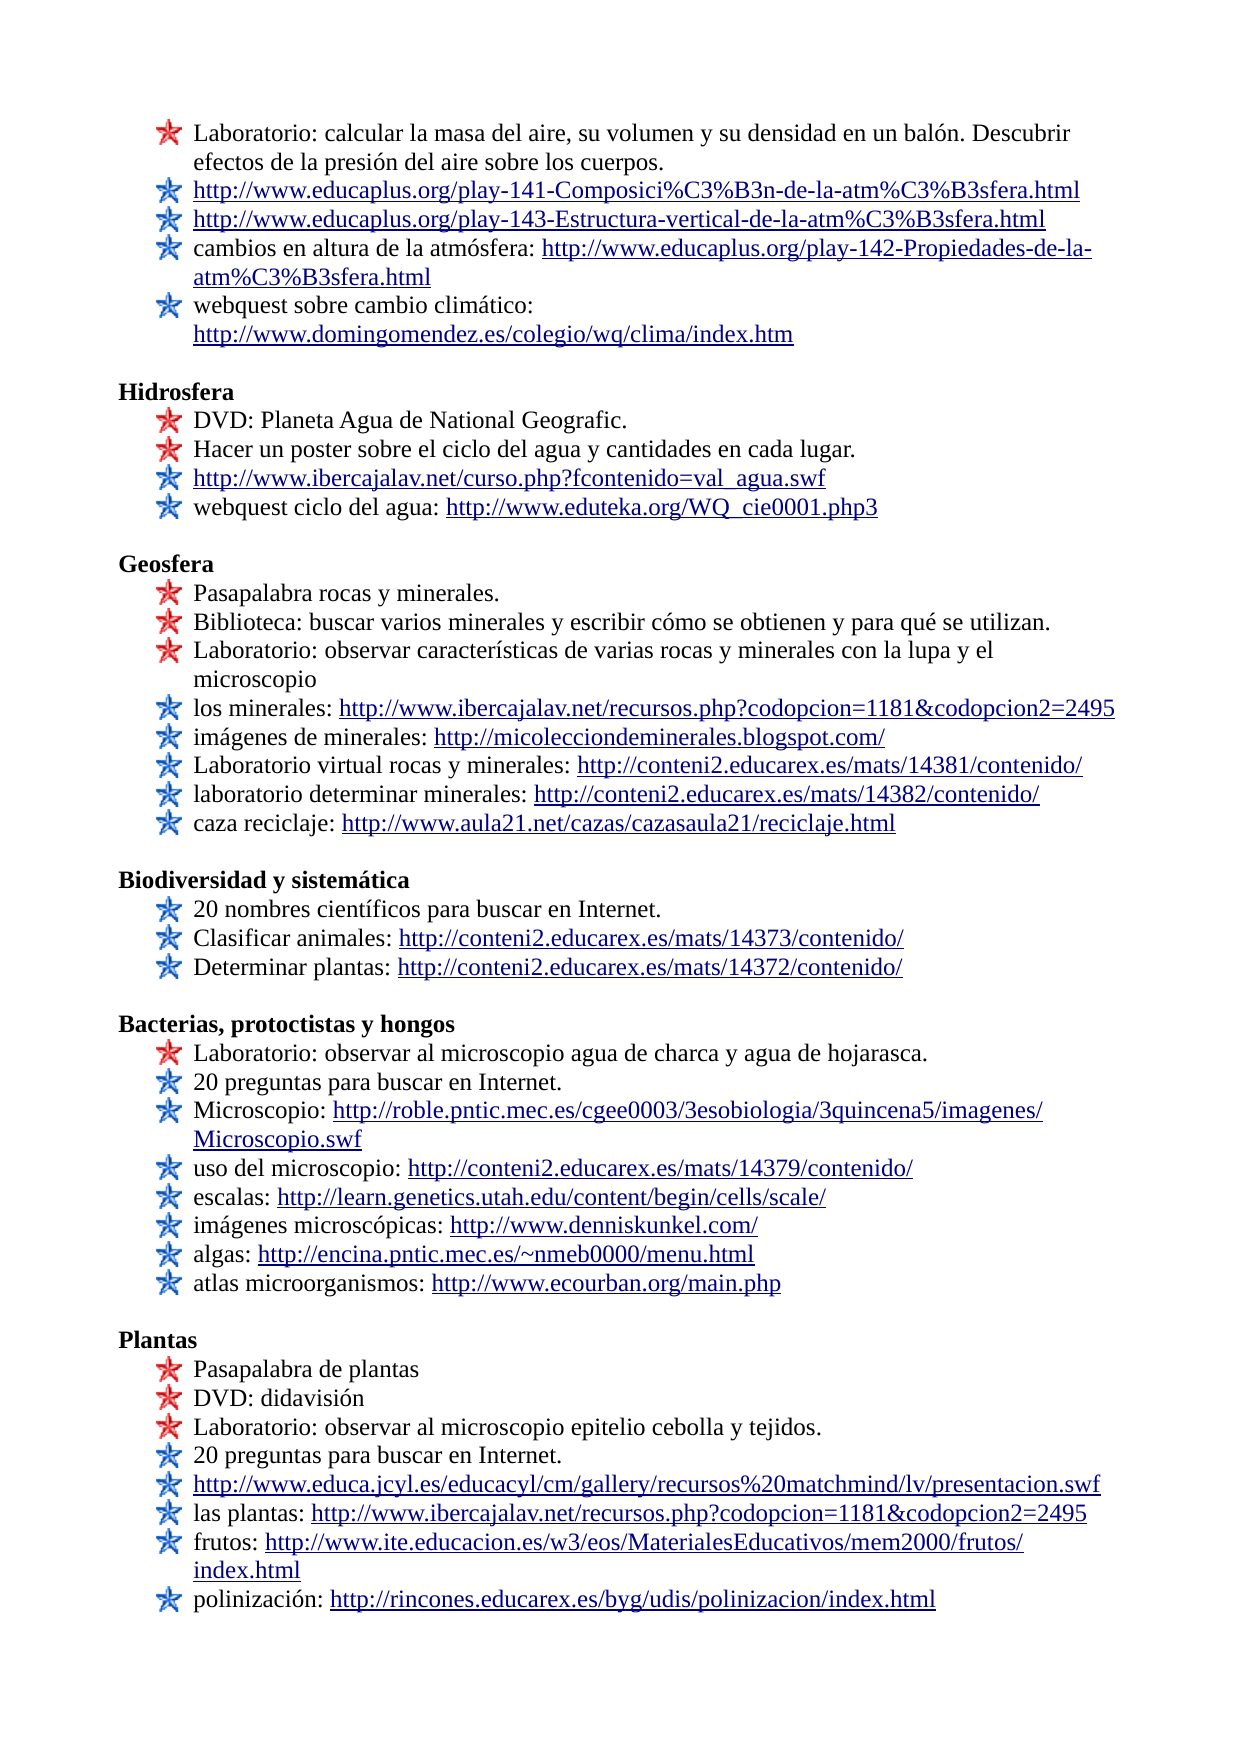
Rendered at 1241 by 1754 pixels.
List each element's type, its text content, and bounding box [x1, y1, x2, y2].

picture [156, 464, 182, 490]
picture [156, 1269, 182, 1295]
text Geosfera [118, 549, 1122, 578]
list 20 preguntas para buscar en Internet. [156, 1441, 1122, 1469]
picture [156, 1097, 182, 1123]
picture [156, 493, 182, 519]
list Pasapalabra rocas y minerales. [156, 578, 1122, 607]
picture [156, 1356, 182, 1382]
list polinización: http://rincones.educarex.es/byg/udis/polinizacion/index.html [156, 1584, 1122, 1613]
list laboratorio determinar minerales: http://conteni2.educarex.es/mats/14382/contenido/ [156, 779, 1122, 808]
picture [156, 896, 182, 922]
picture [156, 637, 182, 663]
list webquest ciclo del agua: http://www.eduteka.org/WQ_cie0001.php3 [156, 492, 1122, 521]
list las plantas: http://www.ibercajalav.net/recursos.php?codopcion=1181&codopcion2=2495 [156, 1498, 1122, 1527]
picture [156, 292, 182, 318]
picture [156, 407, 182, 433]
list 20 preguntas para buscar en Internet. [156, 1067, 1122, 1096]
picture [156, 1183, 182, 1209]
picture [156, 1241, 182, 1267]
text Hidrosfera [118, 377, 1122, 406]
list Microscopio: http://roble.pntic.mec.es/cgee0003/3esobiologia/3quincena5/imagenes/Microscopio.swf [156, 1096, 1122, 1153]
list los minerales: http://www.ibercajalav.net/recursos.php?codopcion=1181&codopcion2=2495 [156, 693, 1122, 722]
list imágenes microscópicas: http://www.denniskunkel.com/ [156, 1211, 1122, 1239]
picture [156, 752, 182, 778]
picture [156, 608, 182, 634]
list DVD: Planeta Agua de National Geografic. [156, 406, 1122, 434]
list DVD: didavisión [156, 1383, 1122, 1412]
list caza reciclaje: http://www.aula21.net/cazas/cazasaula21/reciclaje.html [156, 808, 1122, 837]
picture [156, 1471, 182, 1497]
list Pasapalabra de plantas [156, 1354, 1122, 1383]
list Laboratorio: observar características de varias rocas y minerales con la lupa y el microscopio [156, 636, 1122, 693]
list http://www.ibercajalav.net/curso.php?fcontenido=val_agua.swf [156, 463, 1122, 492]
list Clasificar animales: http://conteni2.educarex.es/mats/14373/contenido/ [156, 923, 1122, 952]
picture [156, 723, 182, 749]
picture [156, 1442, 182, 1468]
list 20 nombres científicos para buscar en Internet. [156, 894, 1122, 923]
list imágenes de minerales: http://micolecciondeminerales.blogspot.com/ [156, 722, 1122, 751]
list escalas: http://learn.genetics.utah.edu/content/begin/cells/scale/ [156, 1182, 1122, 1211]
picture [156, 924, 182, 950]
list Laboratorio: observar al microscopio agua de charca y agua de hojarasca. [156, 1038, 1122, 1067]
list Biblioteca: buscar varios minerales y escribir cómo se obtienen y para qué se utilizan. [156, 607, 1122, 636]
picture [156, 1154, 182, 1180]
picture [156, 953, 182, 979]
picture [156, 436, 182, 462]
list http://www.educaplus.org/play-141-Composici%C3%B3n-de-la-atm%C3%B3sfera.html [156, 176, 1122, 204]
picture [156, 177, 182, 203]
list atlas microorganismos: http://www.ecourban.org/main.php [156, 1268, 1122, 1297]
list uso del microscopio: http://conteni2.educarex.es/mats/14379/contenido/ [156, 1153, 1122, 1182]
picture [156, 1499, 182, 1525]
list Laboratorio: calcular la masa del aire, su volumen y su densidad en un balón. Descubrir efectos de la presión del aire sobre los cuerpos. [156, 118, 1122, 176]
list webquest sobre cambio climático: http://www.domingomendez.es/colegio/wq/clima/index.htm [156, 291, 1122, 348]
list algas: http://encina.pntic.mec.es/~nmeb0000/menu.html [156, 1239, 1122, 1268]
picture [156, 694, 182, 720]
picture [156, 1528, 182, 1554]
picture [156, 1039, 182, 1065]
picture [156, 781, 182, 807]
picture [156, 1586, 182, 1612]
picture [156, 1212, 182, 1238]
list Determinar plantas: http://conteni2.educarex.es/mats/14372/contenido/ [156, 952, 1122, 981]
picture [156, 119, 182, 145]
list Hacer un poster sobre el ciclo del agua y cantidades en cada lugar. [156, 434, 1122, 463]
picture [156, 1068, 182, 1094]
list Laboratorio: observar al microscopio epitelio cebolla y tejidos. [156, 1412, 1122, 1441]
picture [156, 206, 182, 232]
list cambios en altura de la atmósfera: http://www.educaplus.org/play-142-Propiedades-de-la-atm%C3%B3sfera.html [156, 233, 1122, 291]
text Bacterias, protoctistas y hongos [118, 1009, 1122, 1038]
text Biodiversidad y sistemática [118, 866, 1122, 894]
list http://www.educa.jcyl.es/educacyl/cm/gallery/recursos%20matchmind/lv/presentacion.swf [156, 1469, 1122, 1498]
list Laboratorio virtual rocas y minerales: http://conteni2.educarex.es/mats/14381/contenido/ [156, 751, 1122, 779]
picture [156, 234, 182, 260]
list frutos: http://www.ite.educacion.es/w3/eos/MaterialesEducativos/mem2000/frutos/index.html [156, 1527, 1122, 1584]
text Plantas [118, 1326, 1122, 1354]
picture [156, 809, 182, 835]
picture [156, 1384, 182, 1410]
picture [156, 579, 182, 605]
list http://www.educaplus.org/play-143-Estructura-vertical-de-la-atm%C3%B3sfera.html [156, 204, 1122, 233]
picture [156, 1413, 182, 1439]
